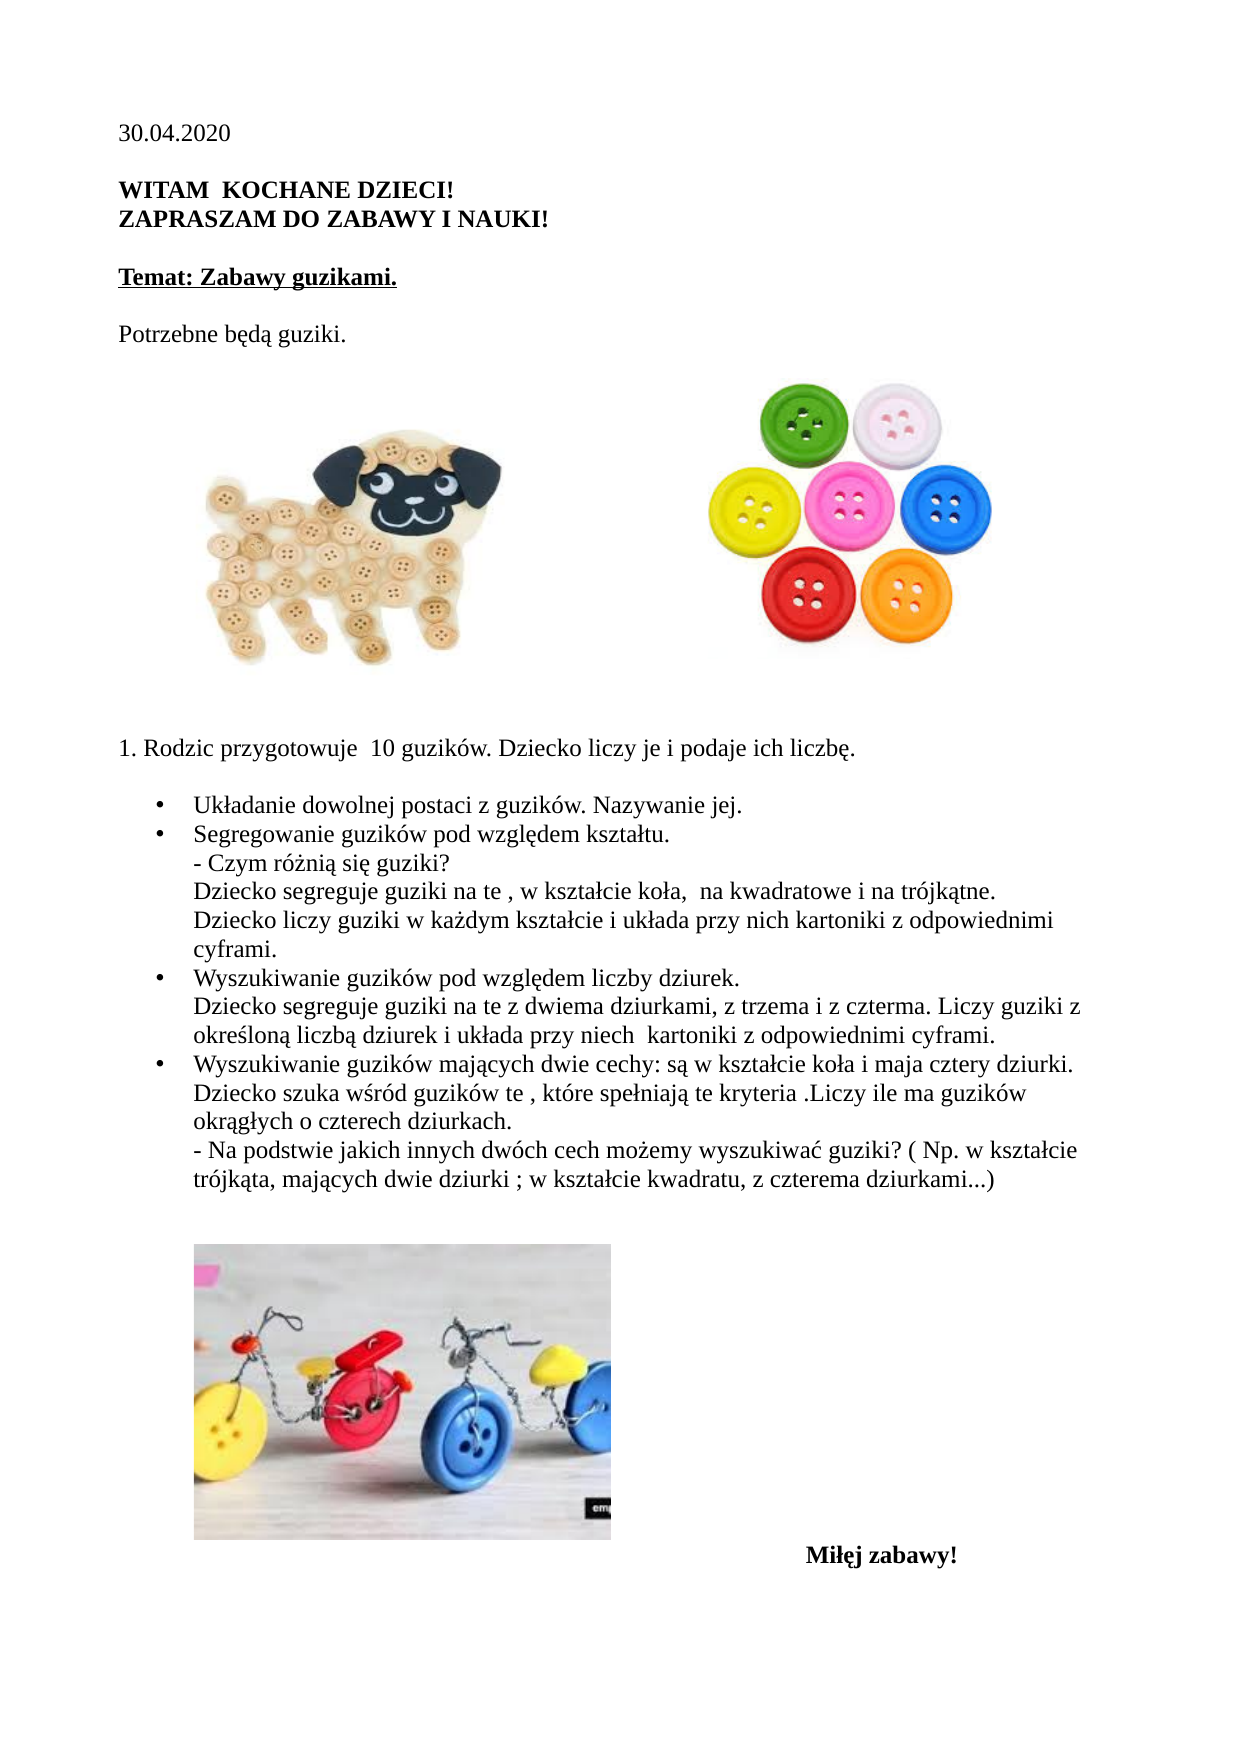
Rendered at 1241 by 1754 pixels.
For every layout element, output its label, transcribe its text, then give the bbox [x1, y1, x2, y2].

list - Na podstwie jakich innych dwóch cech możemy wyszukiwać guziki? ( Np. w kształcie trójkąta, mających dwie dziurki ; w kształcie kwadratu, z czterema dziurkami...) [156, 1135, 1122, 1193]
list Układanie dowolnej postaci z guzików. Nazywanie jej. [156, 790, 1122, 819]
text ZAPRASZAM DO ZABAWY I NAUKI! [118, 204, 1122, 233]
list Wyszukiwanie guzików pod względem liczby dziurek. [156, 963, 1122, 991]
text Temat: Zabawy guzikami. [118, 262, 1122, 291]
text 30.04.2020 [118, 118, 1122, 147]
picture [707, 368, 993, 659]
list Dziecko segreguje guziki na te z dwiema dziurkami, z trzema i z czterma. Liczy guziki z określoną liczbą dziurek i układa przy niech kartoniki z odpowiednimi cyframi. [156, 991, 1122, 1049]
picture [195, 412, 506, 676]
text WITAM KOCHANE DZIECI! [118, 176, 1122, 204]
list Segregowanie guzików pod względem kształtu. [156, 819, 1122, 848]
text Potrzebne będą guziki. [118, 319, 1122, 348]
text 1. Rodzic przygotowuje 10 guzików. Dziecko liczy je i podaje ich liczbę. [118, 733, 1122, 761]
picture [193, 1244, 611, 1540]
list Wyszukiwanie guzików mających dwie cechy: są w kształcie koła i maja cztery dziurki. [156, 1049, 1122, 1078]
list - Czym różnią się guziki? [156, 848, 1122, 876]
list Dziecko szuka wśród guzików te , które spełniają te kryteria .Liczy ile ma guzików okrągłych o czterech dziurkach. [156, 1078, 1122, 1135]
text Miłęj zabawy! [118, 1221, 1122, 1569]
list Dziecko segreguje guziki na te , w kształcie koła, na kwadratowe i na trójkątne. [156, 876, 1122, 905]
list Dziecko liczy guziki w każdym kształcie i układa przy nich kartoniki z odpowiednimi cyframi. [156, 905, 1122, 963]
